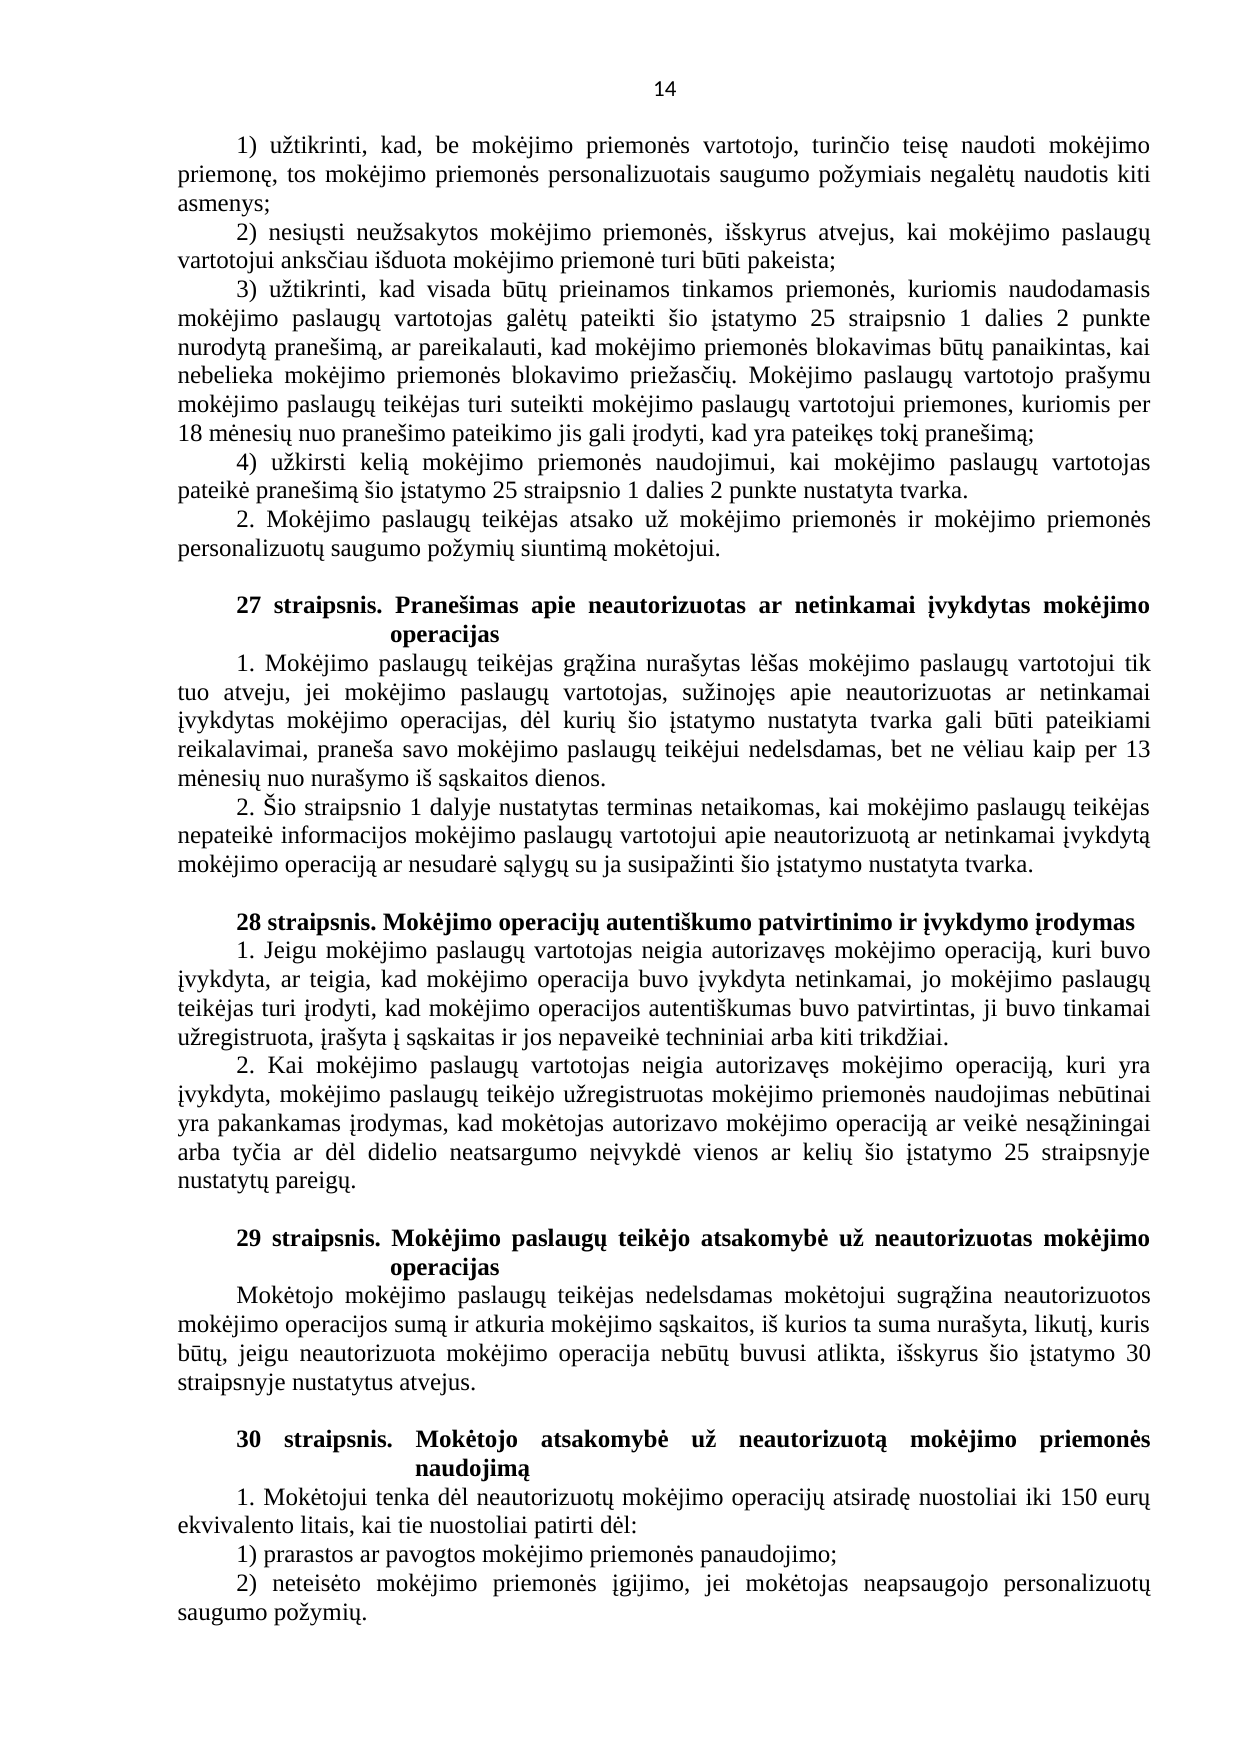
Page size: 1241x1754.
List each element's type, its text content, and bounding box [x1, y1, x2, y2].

text 28 straipsnis. Mokėjimo operacijų autentiškumo patvirtinimo ir įvykdymo įrodymas [236, 907, 1152, 936]
text 2) nesiųsti neužsakytos mokėjimo priemonės, išskyrus atvejus, kai mokėjimo paslaugų vartotojui anksčiau išduota mokėjimo priemonė turi būti pakeista; [177, 217, 1152, 274]
text 2. Kai mokėjimo paslaugų vartotojas neigia autorizavęs mokėjimo operaciją, kuri yra įvykdyta, mokėjimo paslaugų teikėjo užregistruotas mokėjimo priemonės naudojimas nebūtinai yra pakankamas įrodymas, kad mokėtojas autorizavo mokėjimo operaciją ar veikė nesąžiningai arba tyčia ar dėl didelio neatsargumo neįvykdė vienos ar kelių šio įstatymo 25 straipsnyje nustatytų pareigų. [177, 1051, 1152, 1194]
text 3) užtikrinti, kad visada būtų prieinamos tinkamos priemonės, kuriomis naudodamasis mokėjimo paslaugų vartotojas galėtų pateikti šio įstatymo 25 straipsnio 1 dalies 2 punkte nurodytą pranešimą, ar pareikalauti, kad mokėjimo priemonės blokavimas būtų panaikintas, kai nebelieka mokėjimo priemonės blokavimo priežasčių. Mokėjimo paslaugų vartotojo prašymu mokėjimo paslaugų teikėjas turi suteikti mokėjimo paslaugų vartotojui priemones, kuriomis per 18 mėnesių nuo pranešimo pateikimo jis gali įrodyti, kad yra pateikęs tokį pranešimą; [177, 274, 1152, 447]
text 2. Šio straipsnio 1 dalyje nustatytas terminas netaikomas, kai mokėjimo paslaugų teikėjas nepateikė informacijos mokėjimo paslaugų vartotojui apie neautorizuotą ar netinkamai įvykdytą mokėjimo operaciją ar nesudarė sąlygų su ja susipažinti šio įstatymo nustatyta tvarka. [177, 792, 1152, 878]
text 4) užkirsti kelią mokėjimo priemonės naudojimui, kai mokėjimo paslaugų vartotojas pateikė pranešimą šio įstatymo 25 straipsnio 1 dalies 2 punkte nustatyta tvarka. [177, 447, 1152, 504]
text 1. Mokėjimo paslaugų teikėjas grąžina nurašytas lėšas mokėjimo paslaugų vartotojui tik tuo atveju, jei mokėjimo paslaugų vartotojas, sužinojęs apie neautorizuotas ar netinkamai įvykdytas mokėjimo operacijas, dėl kurių šio įstatymo nustatyta tvarka gali būti pateikiami reikalavimai, praneša savo mokėjimo paslaugų teikėjui nedelsdamas, bet ne vėliau kaip per 13 mėnesių nuo nurašymo iš sąskaitos dienos. [177, 648, 1152, 792]
text 27 straipsnis. Pranešimas apie neautorizuotas ar netinkamai įvykdytas mokėjimo operacijas [236, 591, 1152, 648]
text 2. Mokėjimo paslaugų teikėjas atsako už mokėjimo priemonės ir mokėjimo priemonės personalizuotų saugumo požymių siuntimą mokėtojui. [177, 504, 1152, 562]
text 1) užtikrinti, kad, be mokėjimo priemonės vartotojo, turinčio teisę naudoti mokėjimo priemonę, tos mokėjimo priemonės personalizuotais saugumo požymiais negalėtų naudotis kiti asmenys; [177, 131, 1152, 217]
text 29 straipsnis. Mokėjimo paslaugų teikėjo atsakomybė už neautorizuotas mokėjimo operacijas [236, 1223, 1152, 1281]
text 1. Jeigu mokėjimo paslaugų vartotojas neigia autorizavęs mokėjimo operaciją, kuri buvo įvykdyta, ar teigia, kad mokėjimo operacija buvo įvykdyta netinkamai, jo mokėjimo paslaugų teikėjas turi įrodyti, kad mokėjimo operacijos autentiškumas buvo patvirtintas, ji buvo tinkamai užregistruota, įrašyta į sąskaitas ir jos nepaveikė techniniai arba kiti trikdžiai. [177, 936, 1152, 1051]
text 30 straipsnis. Mokėtojo atsakomybė už neautorizuotą mokėjimo priemonės naudojimą [236, 1424, 1152, 1482]
text 1) prarastos ar pavogtos mokėjimo priemonės panaudojimo; [177, 1539, 1152, 1568]
text 1. Mokėtojui tenka dėl neautorizuotų mokėjimo operacijų atsiradę nuostoliai iki 150 eurų ekvivalento litais, kai tie nuostoliai patirti dėl: [177, 1482, 1152, 1539]
text Mokėtojo mokėjimo paslaugų teikėjas nedelsdamas mokėtojui sugrąžina neautorizuotos mokėjimo operacijos sumą ir atkuria mokėjimo sąskaitos, iš kurios ta suma nurašyta, likutį, kuris būtų, jeigu neautorizuota mokėjimo operacija nebūtų buvusi atlikta, išskyrus šio įstatymo 30 straipsnyje nustatytus atvejus. [177, 1281, 1152, 1396]
text 2) neteisėto mokėjimo priemonės įgijimo, jei mokėtojas neapsaugojo personalizuotų saugumo požymių. [177, 1568, 1152, 1626]
